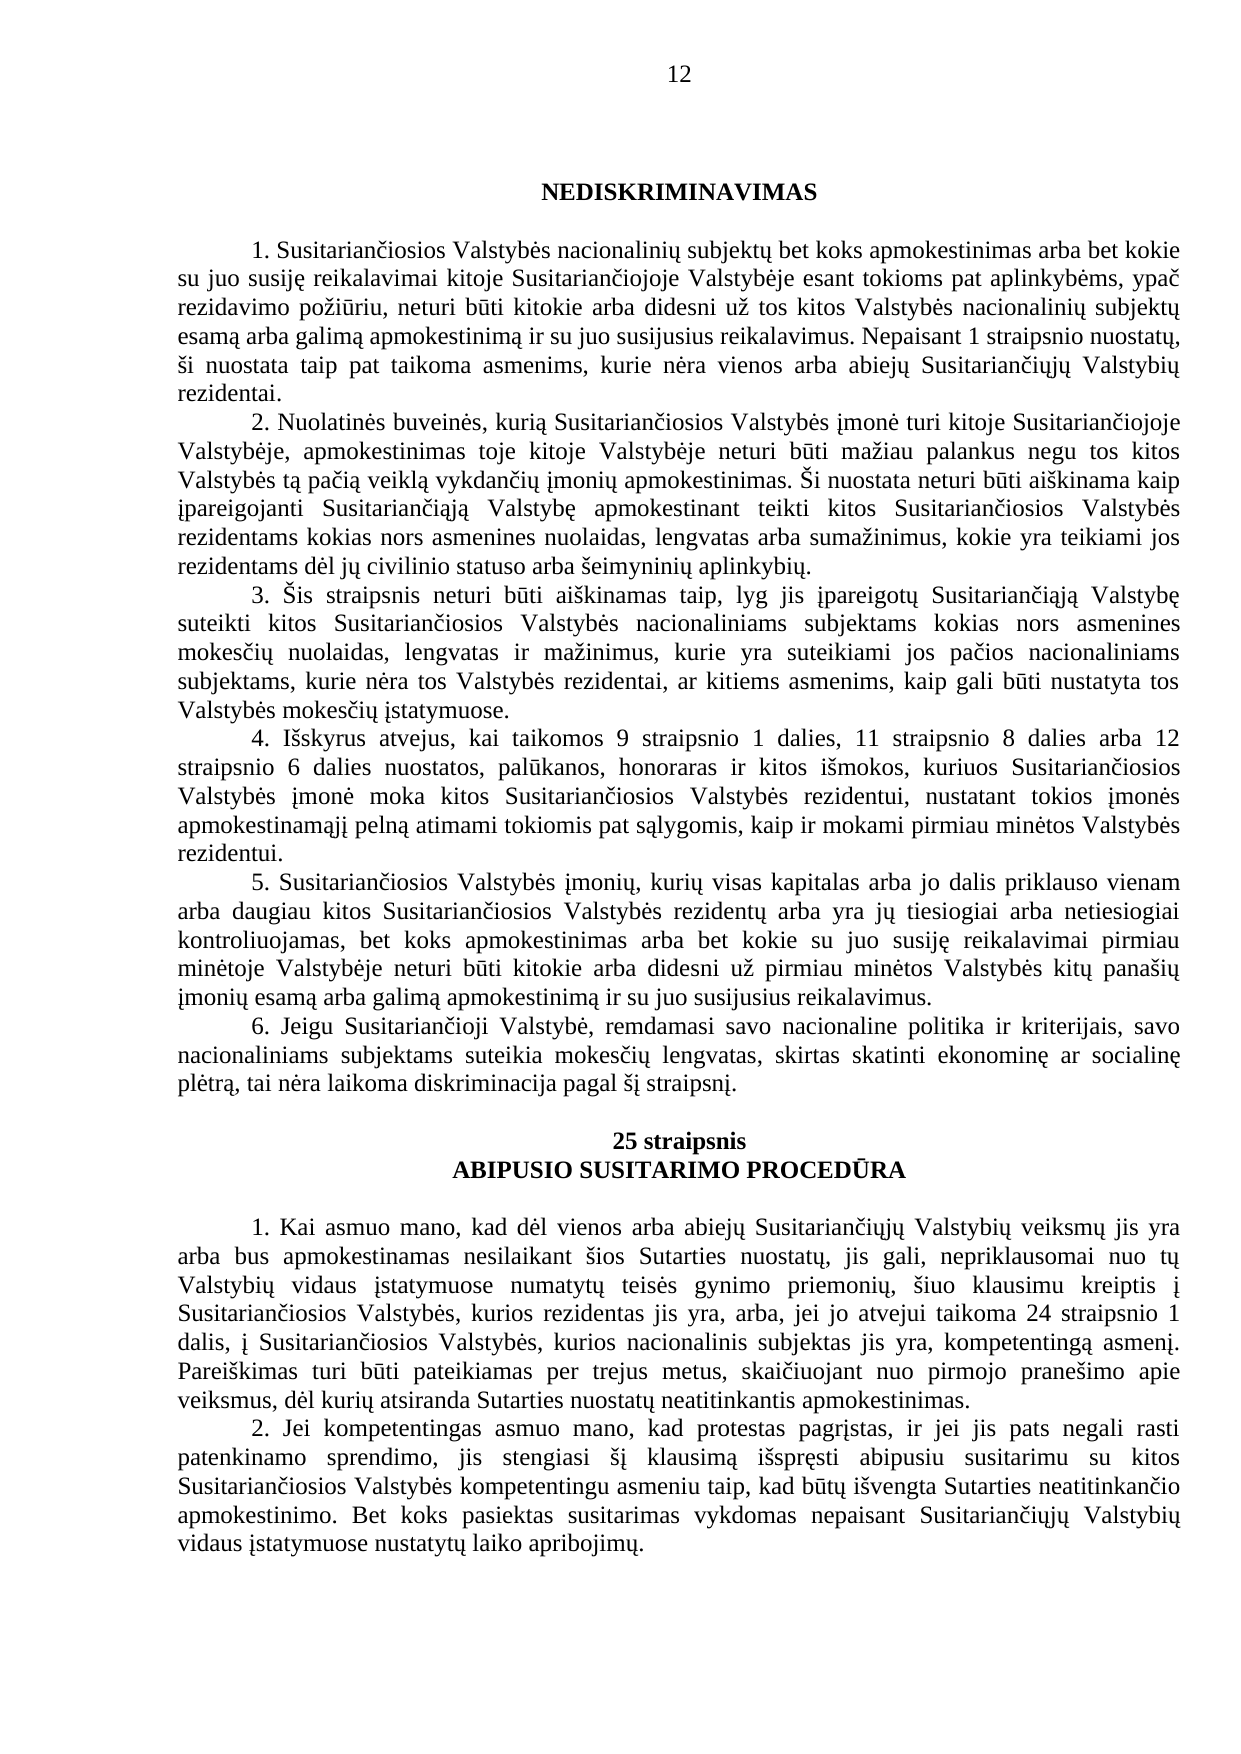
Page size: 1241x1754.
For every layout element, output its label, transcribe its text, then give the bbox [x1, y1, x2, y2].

text 2. Jei kompetentingas asmuo mano, kad protestas pagrįstas, ir jei jis pats negali rasti patenkinamo sprendimo, jis stengiasi šį klausimą išspręsti abipusiu susitarimu su kitos Susitariančiosios Valstybės kompetentingu asmeniu taip, kad būtų išvengta Sutarties neatitinkančio apmokestinimo. Bet koks pasiektas susitarimas vykdomas nepaisant Susitariančiųjų Valstybių vidaus įstatymuose nustatytų laiko apribojimų. [177, 1413, 1181, 1557]
text ABIPUSIO SUSITARIMO PROCEDŪRA [177, 1155, 1181, 1183]
text 6. Jeigu Susitariančioji Valstybė, remdamasi savo nacionaline politika ir kriterijais, savo nacionaliniams subjektams suteikia mokesčių lengvatas, skirtas skatinti ekonominę ar socialinę plėtrą, tai nėra laikoma diskriminacija pagal šį straipsnį. [177, 1011, 1181, 1097]
text 5. Susitariančiosios Valstybės įmonių, kurių visas kapitalas arba jo dalis priklauso vienam arba daugiau kitos Susitariančiosios Valstybės rezidentų arba yra jų tiesiogiai arba netiesiogiai kontroliuojamas, bet koks apmokestinimas arba bet kokie su juo susiję reikalavimai pirmiau minėtoje Valstybėje neturi būti kitokie arba didesni už pirmiau minėtos Valstybės kitų panašių įmonių esamą arba galimą apmokestinimą ir su juo susijusius reikalavimus. [177, 867, 1181, 1011]
text NEDISKRIMINAVIMAS [177, 177, 1181, 206]
text 4. Išskyrus atvejus, kai taikomos 9 straipsnio 1 dalies, 11 straipsnio 8 dalies arba 12 straipsnio 6 dalies nuostatos, palūkanos, honoraras ir kitos išmokos, kuriuos Susitariančiosios Valstybės įmonė moka kitos Susitariančiosios Valstybės rezidentui, nustatant tokios įmonės apmokestinamąjį pelną atimami tokiomis pat sąlygomis, kaip ir mokami pirmiau minėtos Valstybės rezidentui. [177, 723, 1181, 867]
text 2. Nuolatinės buveinės, kurią Susitariančiosios Valstybės įmonė turi kitoje Susitariančiojoje Valstybėje, apmokestinimas toje kitoje Valstybėje neturi būti mažiau palankus negu tos kitos Valstybės tą pačią veiklą vykdančių įmonių apmokestinimas. Ši nuostata neturi būti aiškinama kaip įpareigojanti Susitariančiąją Valstybę apmokestinant teikti kitos Susitariančiosios Valstybės rezidentams kokias nors asmenines nuolaidas, lengvatas arba sumažinimus, kokie yra teikiami jos rezidentams dėl jų civilinio statuso arba šeimyninių aplinkybių. [177, 407, 1181, 580]
text 1. Susitariančiosios Valstybės nacionalinių subjektų bet koks apmokestinimas arba bet kokie su juo susiję reikalavimai kitoje Susitariančiojoje Valstybėje esant tokioms pat aplinkybėms, ypač rezidavimo požiūriu, neturi būti kitokie arba didesni už tos kitos Valstybės nacionalinių subjektų esamą arba galimą apmokestinimą ir su juo susijusius reikalavimus. Nepaisant 1 straipsnio nuostatų, ši nuostata taip pat taikoma asmenims, kurie nėra vienos arba abiejų Susitariančiųjų Valstybių rezidentai. [177, 235, 1181, 407]
text 1. Kai asmuo mano, kad dėl vienos arba abiejų Susitariančiųjų Valstybių veiksmų jis yra arba bus apmokestinamas nesilaikant šios Sutarties nuostatų, jis gali, nepriklausomai nuo tų Valstybių vidaus įstatymuose numatytų teisės gynimo priemonių, šiuo klausimu kreiptis į Susitariančiosios Valstybės, kurios rezidentas jis yra, arba, jei jo atvejui taikoma 24 straipsnio 1 dalis, į Susitariančiosios Valstybės, kurios nacionalinis subjektas jis yra, kompetentingą asmenį. Pareiškimas turi būti pateikiamas per trejus metus, skaičiuojant nuo pirmojo pranešimo apie veiksmus, dėl kurių atsiranda Sutarties nuostatų neatitinkantis apmokestinimas. [177, 1212, 1181, 1413]
text 25 straipsnis [177, 1126, 1181, 1155]
text 3. Šis straipsnis neturi būti aiškinamas taip, lyg jis įpareigotų Susitariančiąją Valstybę suteikti kitos Susitariančiosios Valstybės nacionaliniams subjektams kokias nors asmenines mokesčių nuolaidas, lengvatas ir mažinimus, kurie yra suteikiami jos pačios nacionaliniams subjektams, kurie nėra tos Valstybės rezidentai, ar kitiems asmenims, kaip gali būti nustatyta tos Valstybės mokesčių įstatymuose. [177, 580, 1181, 723]
